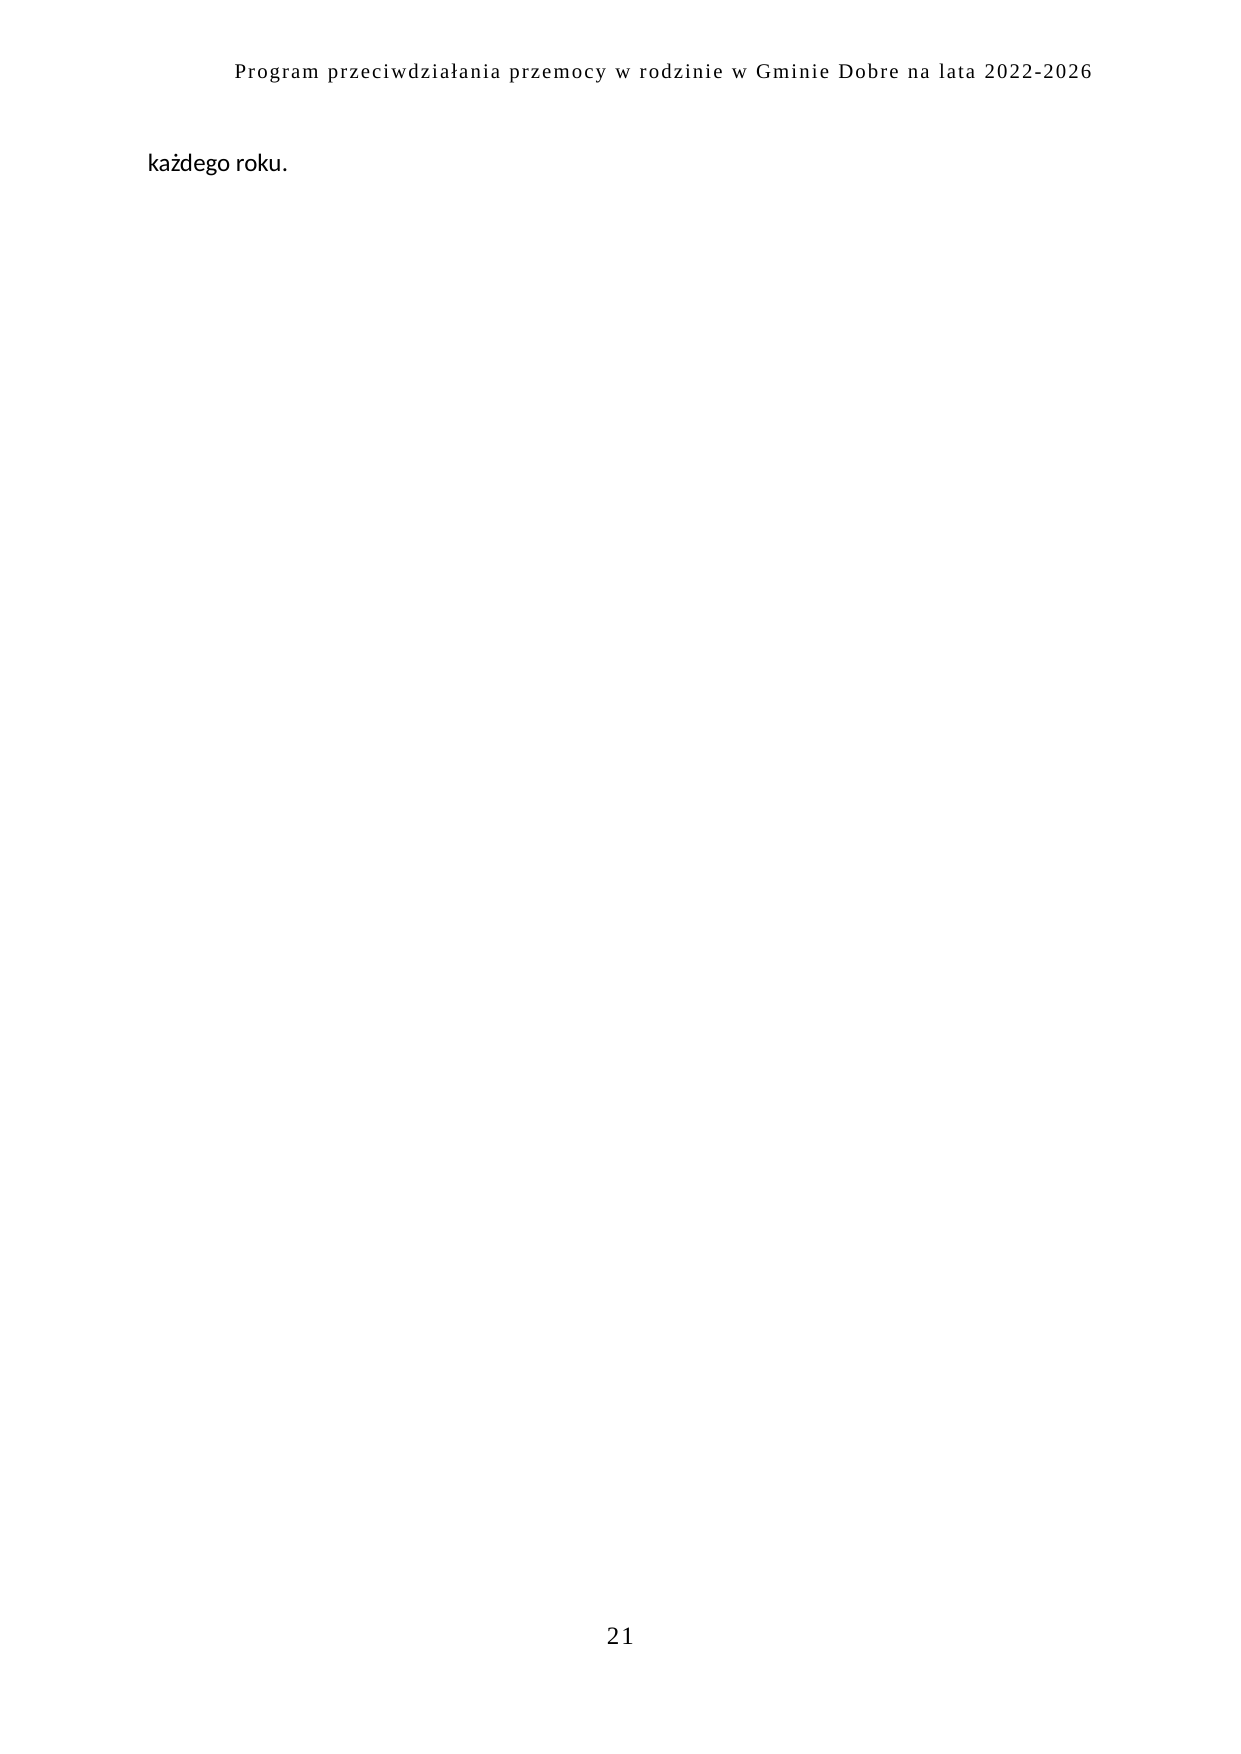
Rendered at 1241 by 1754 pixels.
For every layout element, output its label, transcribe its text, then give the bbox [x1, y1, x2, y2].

text każdego roku. [148, 148, 1093, 178]
